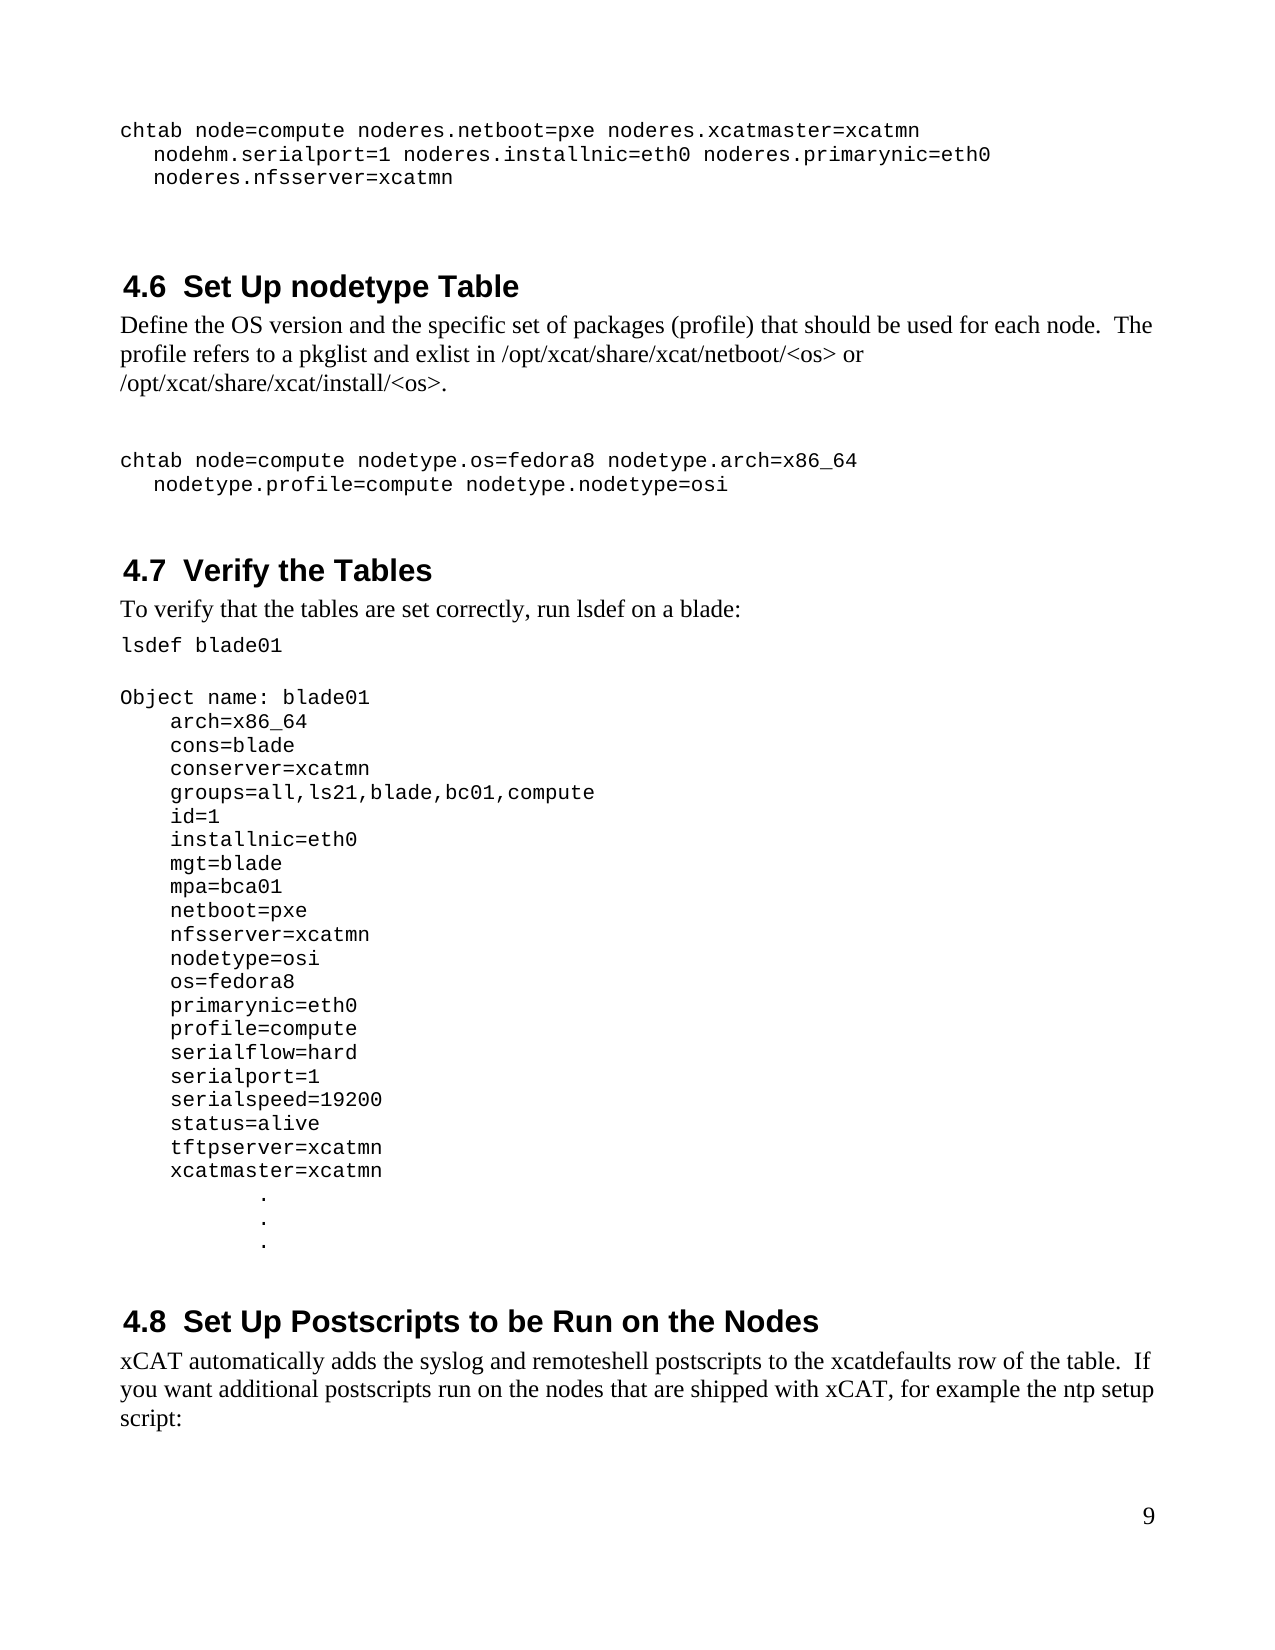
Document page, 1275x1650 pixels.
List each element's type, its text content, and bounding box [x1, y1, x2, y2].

text chtab node=compute nodetype.os=fedora8 nodetype.arch=x86_64 nodetype.profile=compute nodetype.nodetype=osi [120, 451, 1155, 498]
text . [120, 1184, 1155, 1208]
text To verify that the tables are set correctly, run lsdef on a blade: [120, 594, 1155, 622]
text nfsserver=xcatmn [120, 924, 1155, 947]
text netboot=pxe [120, 900, 1155, 924]
text profile=compute [120, 1018, 1155, 1042]
text mpa=bca01 [120, 877, 1155, 900]
text installnic=eth0 [120, 829, 1155, 853]
text id=1 [120, 806, 1155, 829]
text nodetype=osi [120, 947, 1155, 971]
text lsdef blade01 [120, 635, 1155, 659]
subtitle Verify the Tables [123, 552, 1155, 587]
text cons=blade [120, 735, 1155, 758]
text tftpserver=xcatmn [120, 1137, 1155, 1160]
text . [120, 1231, 1155, 1255]
text mgt=blade [120, 853, 1155, 877]
text Object name: blade01 [120, 687, 1155, 711]
text . [120, 1208, 1155, 1231]
text status=alive [120, 1113, 1155, 1137]
subtitle Set Up nodetype Table [123, 268, 1155, 304]
subtitle Set Up Postscripts to be Run on the Nodes [123, 1303, 1155, 1339]
text groups=all,ls21,blade,bc01,compute [120, 782, 1155, 806]
text chtab node=compute noderes.netboot=pxe noderes.xcatmaster=xcatmn nodehm.serialport=1 noderes.installnic=eth0 noderes.primarynic=eth0 noderes.nfsserver=xcatmn [120, 120, 1155, 191]
text conserver=xcatmn [120, 758, 1155, 782]
text Define the OS version and the specific set of packages (profile) that should be used for each node. The profile refers to a pkglist and exlist in /opt/xcat/share/xcat/netboot/<os> or /opt/xcat/share/xcat/install/<os>. [120, 311, 1155, 397]
text serialflow=hard [120, 1042, 1155, 1066]
text xcatmaster=xcatmn [120, 1160, 1155, 1184]
text xCAT automatically adds the syslog and remoteshell postscripts to the xcatdefaults row of the table. If you want additional postscripts run on the nodes that are shipped with xCAT, for example the ntp setup script: [120, 1346, 1155, 1432]
text arch=x86_64 [120, 711, 1155, 735]
text serialport=1 [120, 1066, 1155, 1089]
text primarynic=eth0 [120, 995, 1155, 1018]
text serialspeed=19200 [120, 1089, 1155, 1113]
text os=fedora8 [120, 971, 1155, 995]
